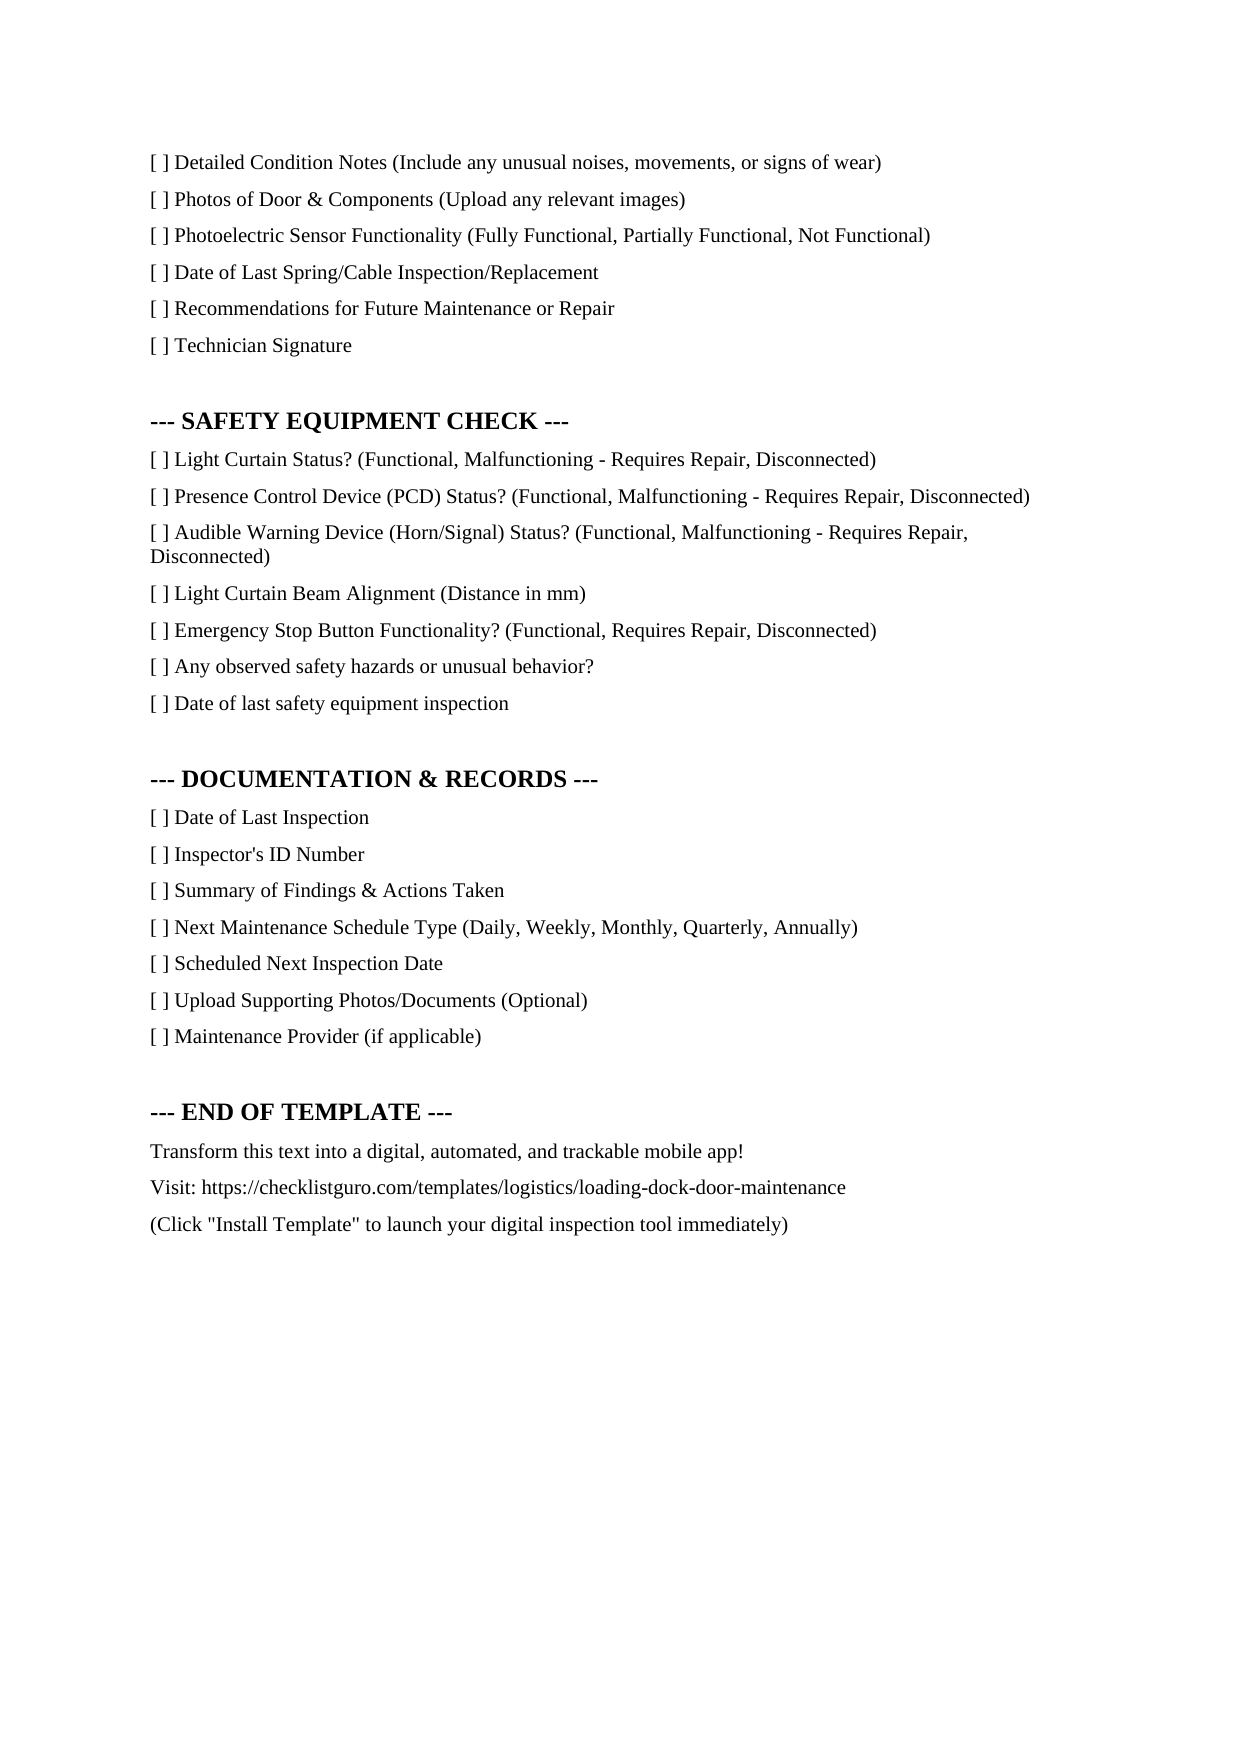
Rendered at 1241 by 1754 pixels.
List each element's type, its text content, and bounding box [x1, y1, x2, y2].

text [ ] Light Curtain Status? (Functional, Malfunctioning - Requires Repair, Disconnected) [150, 447, 1090, 471]
text [ ] Next Maintenance Schedule Type (Daily, Weekly, Monthly, Quarterly, Annually) [150, 915, 1090, 939]
text [ ] Recommendations for Future Maintenance or Repair [150, 296, 1090, 320]
text [ ] Audible Warning Device (Horn/Signal) Status? (Functional, Malfunctioning - Requires Repair, Disconnected) [150, 520, 1090, 568]
text [ ] Scheduled Next Inspection Date [150, 951, 1090, 975]
text --- SAFETY EQUIPMENT CHECK --- [150, 406, 1090, 435]
text [ ] Date of Last Spring/Cable Inspection/Replacement [150, 260, 1090, 284]
text [ ] Inspector's ID Number [150, 842, 1090, 866]
text --- END OF TEMPLATE --- [150, 1097, 1090, 1126]
text Visit: https://checklistguro.com/templates/logistics/loading-dock-door-maintenance [150, 1175, 1090, 1199]
text [ ] Emergency Stop Button Functionality? (Functional, Requires Repair, Disconnected) [150, 617, 1090, 642]
text [ ] Upload Supporting Photos/Documents (Optional) [150, 988, 1090, 1012]
text [ ] Maintenance Provider (if applicable) [150, 1024, 1090, 1048]
text [ ] Technician Signature [150, 333, 1090, 357]
text [ ] Light Curtain Beam Alignment (Distance in mm) [150, 581, 1090, 605]
text [ ] Any observed safety hazards or unusual behavior? [150, 654, 1090, 678]
text Transform this text into a digital, automated, and trackable mobile app! [150, 1139, 1090, 1163]
text (Click "Install Template" to launch your digital inspection tool immediately) [150, 1212, 1090, 1236]
text [ ] Photos of Door & Components (Upload any relevant images) [150, 187, 1090, 211]
text [ ] Summary of Findings & Actions Taken [150, 878, 1090, 902]
text [ ] Detailed Condition Notes (Include any unusual noises, movements, or signs of wear) [150, 150, 1090, 174]
text [ ] Date of Last Inspection [150, 805, 1090, 829]
text [ ] Presence Control Device (PCD) Status? (Functional, Malfunctioning - Requires Repair, Disconnected) [150, 484, 1090, 508]
text [ ] Photoelectric Sensor Functionality (Fully Functional, Partially Functional, Not Functional) [150, 223, 1090, 247]
text --- DOCUMENTATION & RECORDS --- [150, 764, 1090, 792]
text [ ] Date of last safety equipment inspection [150, 691, 1090, 715]
